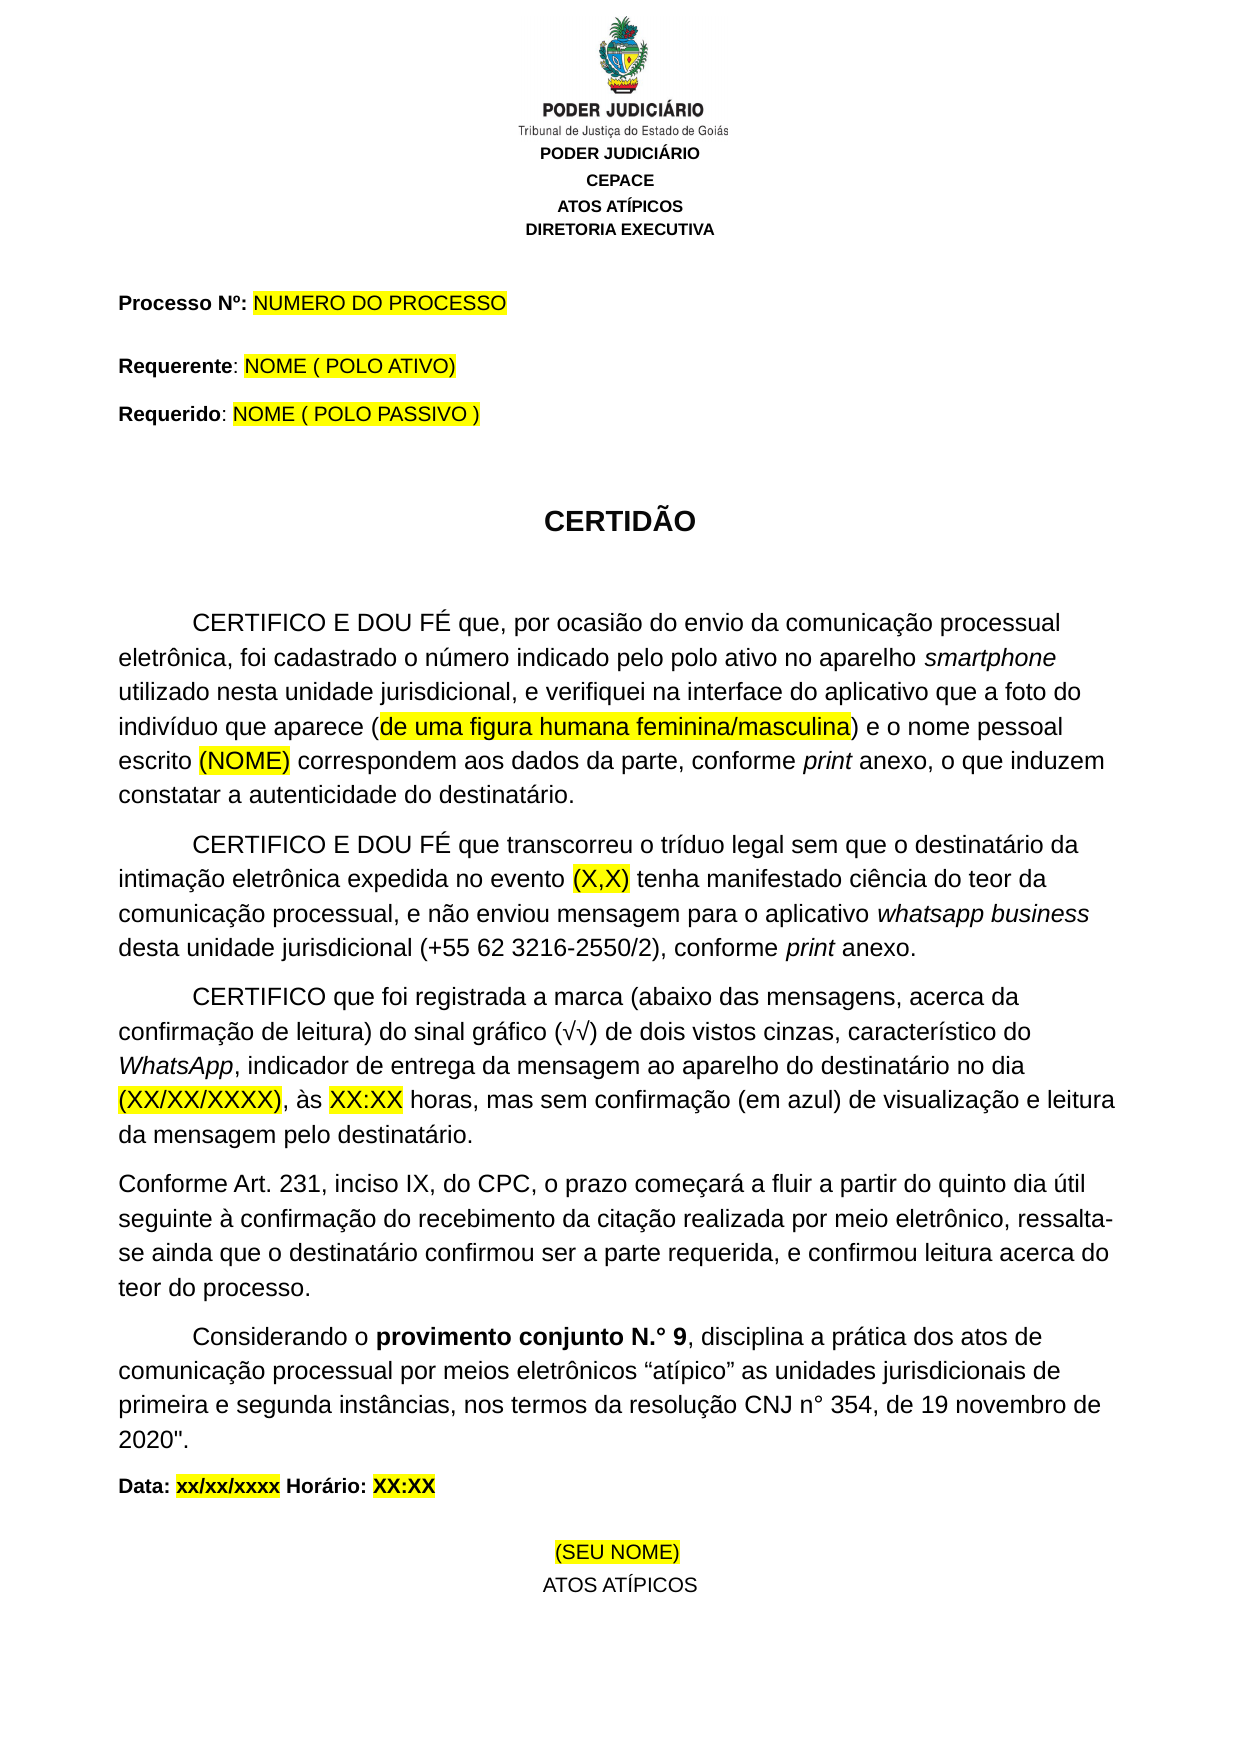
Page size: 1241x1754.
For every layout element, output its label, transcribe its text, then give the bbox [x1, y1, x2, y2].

text CERTIDÃO [118, 504, 1122, 538]
text Requerente: NOME ( POLO ATIVO) [118, 354, 1122, 378]
text Processo Nº: NUMERO DO PROCESSO [118, 291, 1122, 315]
text (SEU NOME) [118, 1540, 1122, 1564]
text CERTIFICO E DOU FÉ que, por ocasião do envio da comunicação processual eletrônica, foi cadastrado o número indicado pelo polo ativo no aparelho smartphone utilizado nesta unidade jurisdicional, e verifiquei na interface do aplicativo que a foto do indivíduo que aparece (de uma figura humana feminina/masculina) e o nome pessoal escrito (NOME) correspondem aos dados da parte, conforme print anexo, o que induzem constatar a autenticidade do destinatário. [118, 608, 1122, 809]
text CERTIFICO E DOU FÉ que transcorreu o tríduo legal sem que o destinatário da intimação eletrônica expedida no evento (X,X) tenha manifestado ciência do teor da comunicação processual, e não enviou mensagem para o aplicativo whatsapp business desta unidade jurisdicional (+55 62 3216-2550/2), conforme print anexo. [118, 829, 1122, 962]
text CERTIFICO que foi registrada a marca (abaixo das mensagens, acerca da confirmação de leitura) do sinal gráfico (√√) de dois vistos cinzas, característico do WhatsApp, indicador de entrega da mensagem ao aparelho do destinatário no dia (XX/XX/XXXX), às XX:XX horas, mas sem confirmação (em azul) de visualização e leitura da mensagem pelo destinatário. [118, 982, 1122, 1149]
text Requerido: NOME ( POLO PASSIVO ) [118, 402, 1122, 426]
text Conforme Art. 231, inciso IX, do CPC, o prazo começará a fluir a partir do quinto dia útil seguinte à confirmação do recebimento da citação realizada por meio eletrônico, ressalta-se ainda que o destinatário confirmou ser a parte requerida, e confirmou leitura acerca do teor do processo. [118, 1169, 1122, 1301]
text ATOS ATÍPICOS [118, 1573, 1122, 1597]
text Considerando o provimento conjunto N.° 9, disciplina a prática dos atos de comunicação processual por meios eletrônicos “atípico” as unidades jurisdicionais de primeira e segunda instâncias, nos termos da resolução CNJ n° 354, de 19 novembro de 2020". [118, 1322, 1122, 1454]
text Data: xx/xx/xxxx Horário: XX:XX [118, 1474, 1122, 1498]
